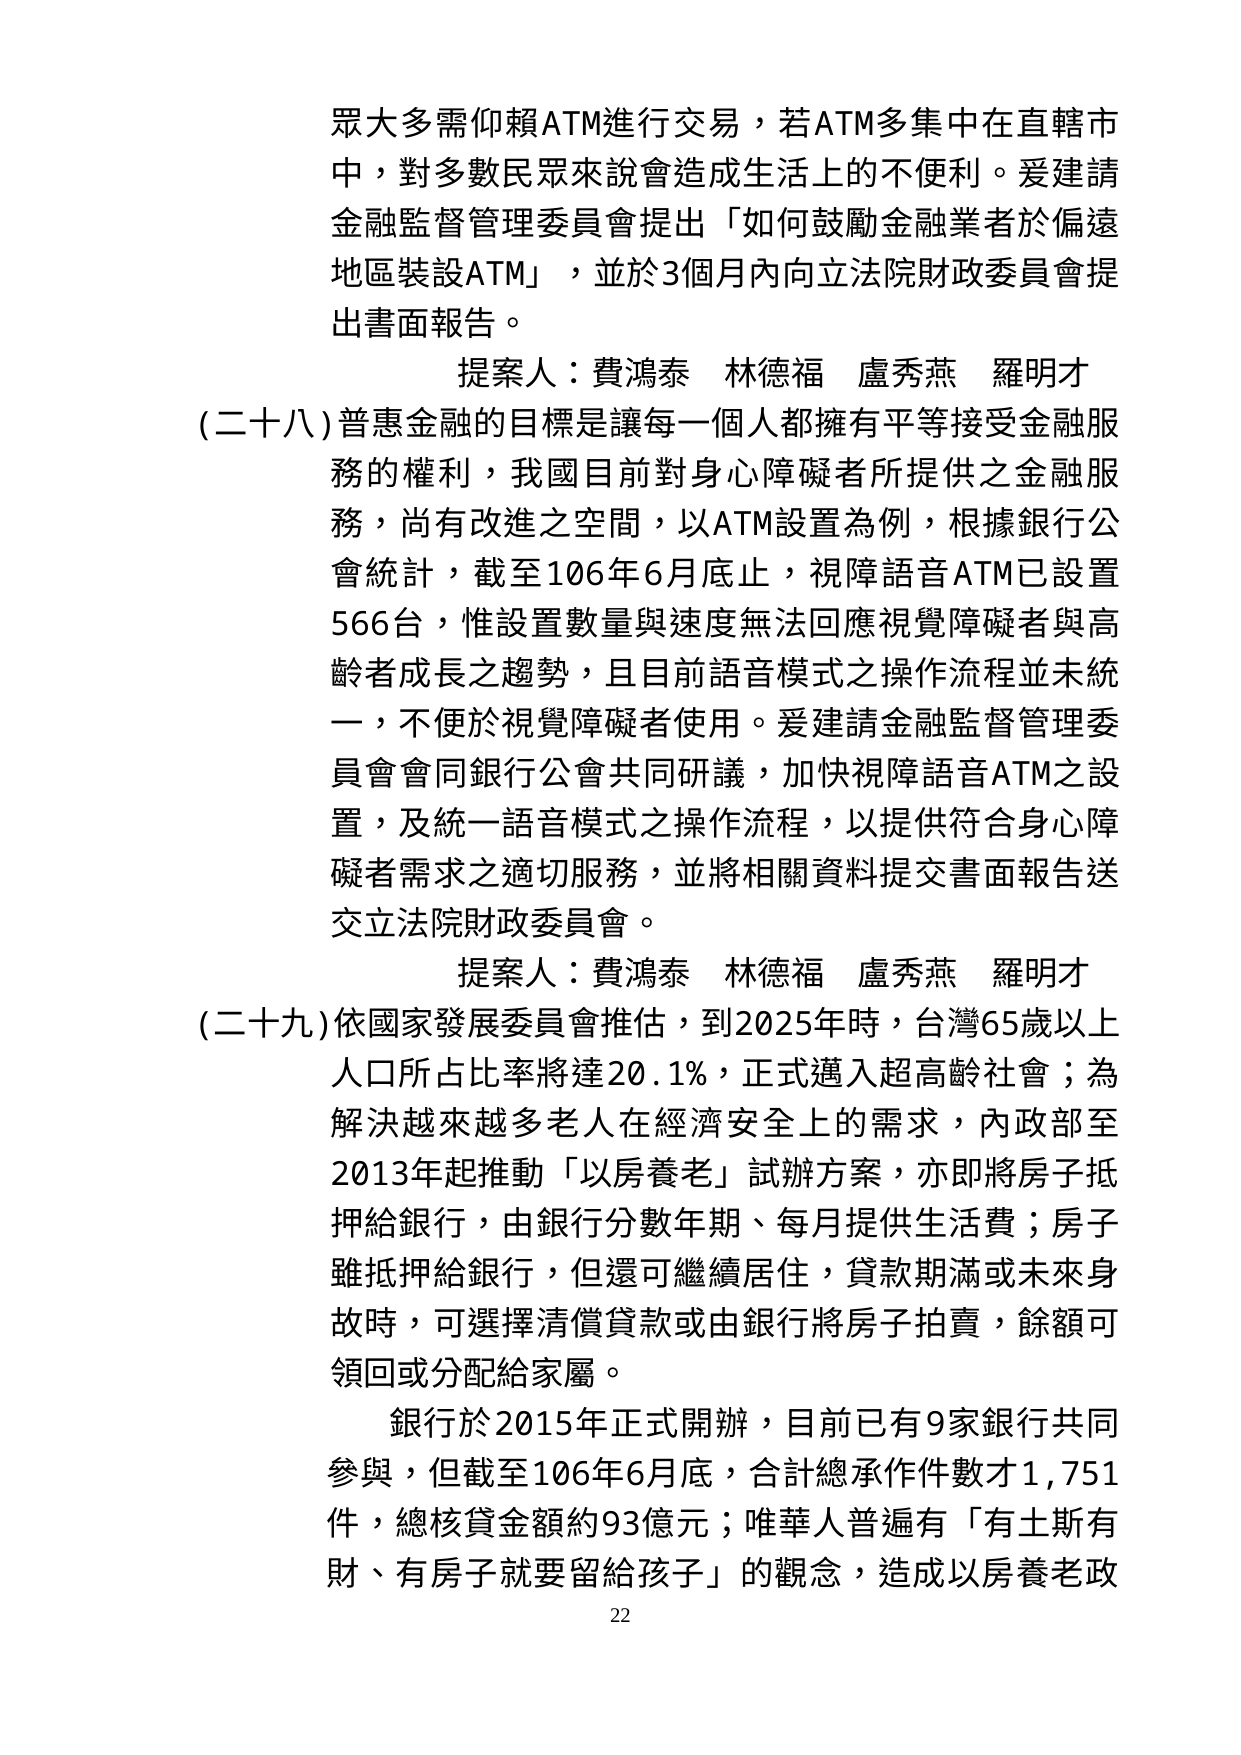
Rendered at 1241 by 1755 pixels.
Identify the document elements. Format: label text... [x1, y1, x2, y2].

text (二十八)普惠金融的目標是讓每一個人都擁有平等接受金融服務的權利，我國目前對身心障礙者所提供之金融服務，尚有改進之空間，以ATM設置為例，根據銀行公會統計，截至106年6月底止，視障語音ATM已設置566台，惟設置數量與速度無法回應視覺障礙者與高齡者成長之趨勢，且目前語音模式之操作流程並未統一，不便於視覺障礙者使用。爰建請金融監督管理委員會會同銀行公會共同研議，加快視障語音ATM之設置，及統一語音模式之操作流程，以提供符合身心障礙者需求之適切服務，並將相關資料提交書面報告送交立法院財政委員會。 [193, 396, 1120, 946]
text 提案人：費鴻泰 林德福 盧秀燕 羅明才 [457, 346, 1133, 396]
text 銀行於2015年正式開辦，目前已有9家銀行共同參與，但截至106年6月底，合計總承作件數才1,751件，總核貸金額約93億元；唯華人普遍有「有土斯有財、有房子就要留給孩子」的觀念，造成以房養老政 [327, 1396, 1120, 1596]
text 眾大多需仰賴ATM進行交易，若ATM多集中在直轄市中，對多數民眾來說會造成生活上的不便利。爰建請金融監督管理委員會提出「如何鼓勵金融業者於偏遠地區裝設ATM」，並於3個月內向立法院財政委員會提出書面報告。 [193, 96, 1120, 346]
text (二十九)依國家發展委員會推估，到2025年時，台灣65歲以上人口所占比率將達20.1%，正式邁入超高齡社會；為解決越來越多老人在經濟安全上的需求，內政部至2013年起推動「以房養老」試辦方案，亦即將房子抵押給銀行，由銀行分數年期、每月提供生活費；房子雖抵押給銀行，但還可繼續居住，貸款期滿或未來身故時，可選擇清償貸款或由銀行將房子拍賣，餘額可領回或分配給家屬。 [193, 996, 1120, 1396]
text 提案人：費鴻泰 林德福 盧秀燕 羅明才 [457, 946, 1133, 996]
